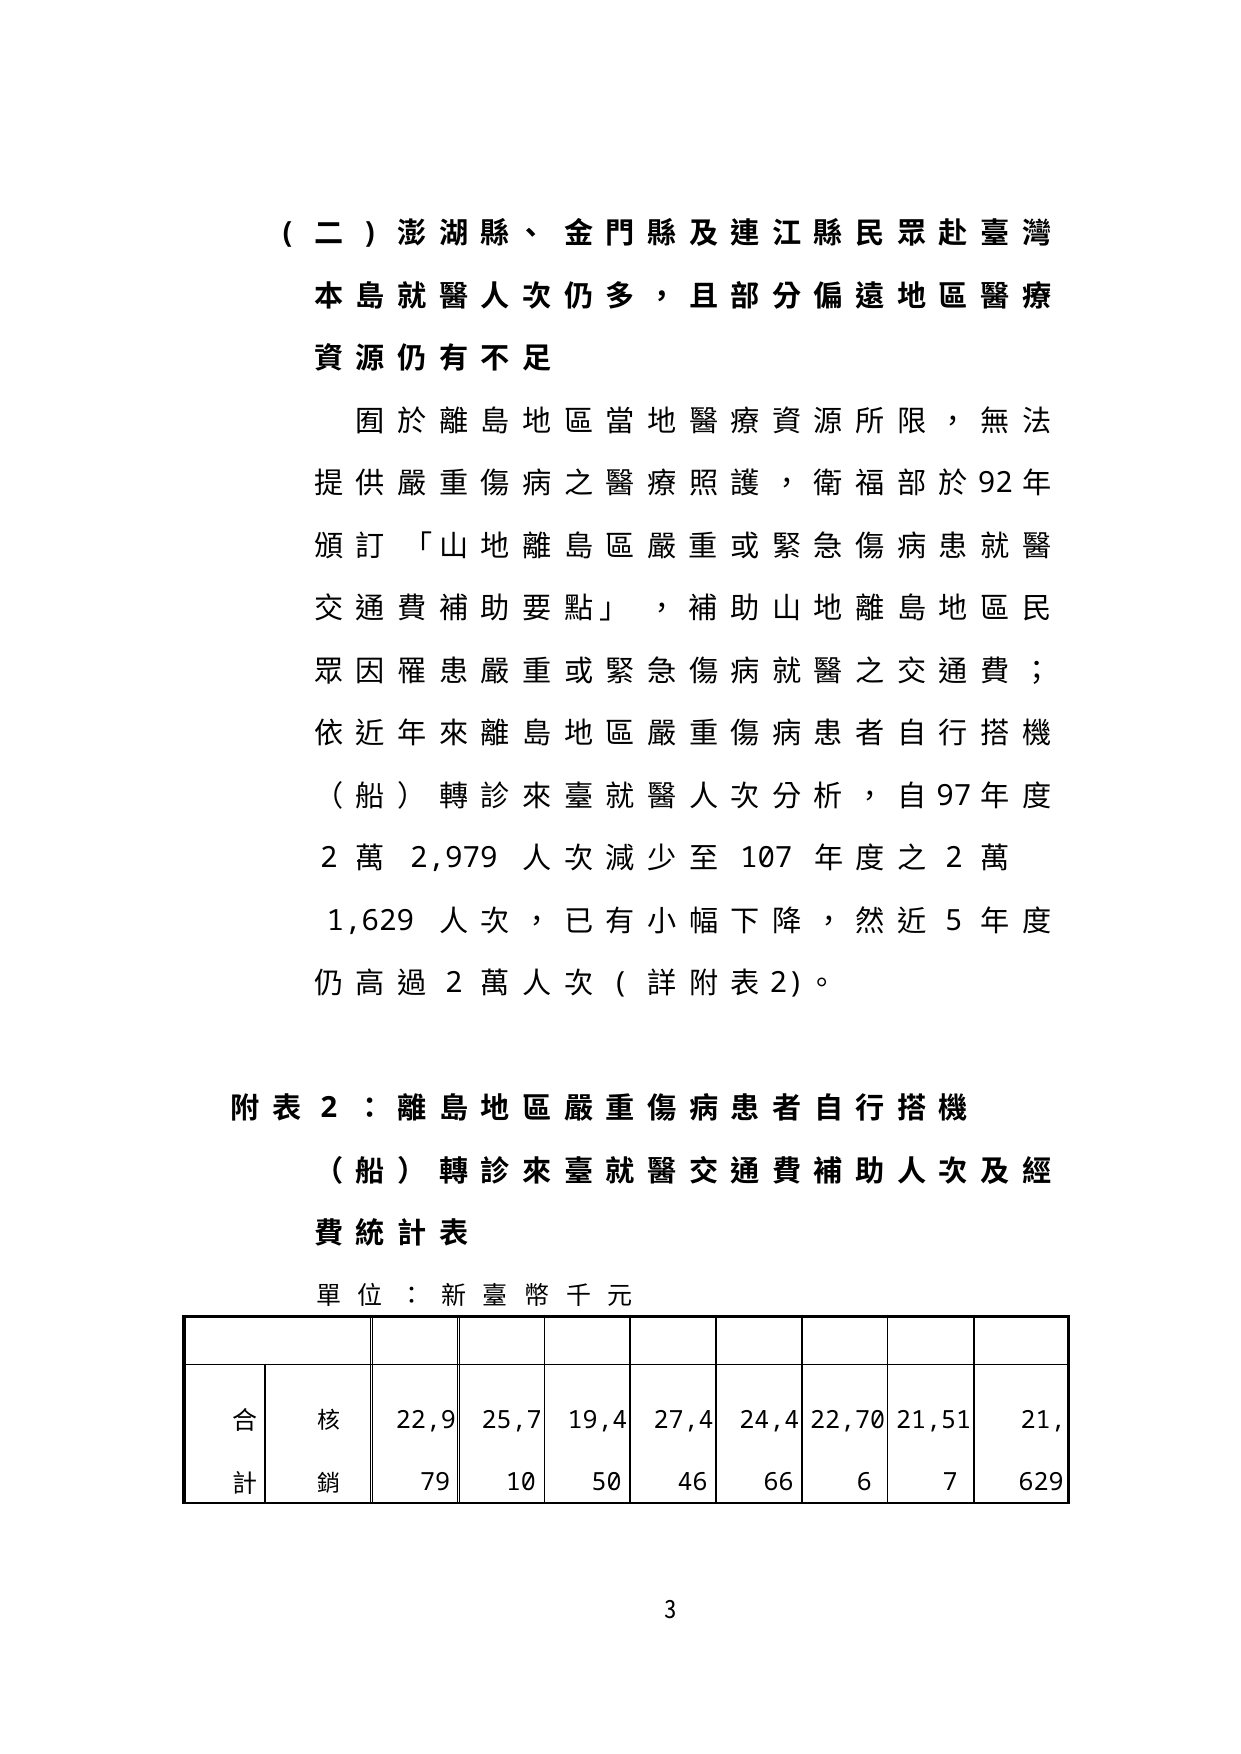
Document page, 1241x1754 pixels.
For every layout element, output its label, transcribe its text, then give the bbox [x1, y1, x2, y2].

table_header 107 [975, 1318, 1067, 1363]
text (二)澎湖縣、金門縣及連江縣民眾赴臺灣本島就醫人次仍多，且部分偏遠地區醫療資源仍有不足 [242, 189, 1058, 377]
table_header 104 [717, 1318, 801, 1363]
table_cell 21,517 [888, 1365, 973, 1502]
table_header 97 [373, 1318, 457, 1363]
table_cell 22,706 [803, 1365, 887, 1502]
table_header 101 [460, 1318, 544, 1363]
table_cell 19,450 [545, 1365, 629, 1502]
table_header 106 [888, 1318, 973, 1363]
table_cell 22,979 [373, 1365, 457, 1502]
table_header 103 [631, 1318, 715, 1363]
table_cell 核銷 [266, 1365, 370, 1502]
table_cell 27,446 [631, 1365, 715, 1502]
table_header 年度 縣市 [186, 1318, 370, 1363]
table_cell 24,466 [717, 1365, 801, 1502]
table_header 102 [545, 1318, 629, 1363]
table_cell 25,710 [460, 1365, 544, 1502]
text 囿於離島地區當地醫療資源所限，無法提供嚴重傷病之醫療照護，衛福部於92年頒訂「山地離島區嚴重或緊急傷病患就醫交通費補助要點」，補助山地離島地區民眾因罹患嚴重或緊急傷病就醫之交通費；依近年來離島地區嚴重傷病患者自行搭機（船）轉診來臺就醫人次分析，自97年度2萬2,979人次減少至107年度之2萬1,629人次，已有小幅下降，然近5年度仍高過2萬人次(詳附表2)。 [271, 377, 1058, 1002]
table_header 105 [803, 1318, 887, 1363]
table_cell 合計 [186, 1365, 264, 1502]
text 附表2：離島地區嚴重傷病患者自行搭機（船）轉診來臺就醫交通費補助人次及經費統計表 單位：新臺幣千元 [185, 1064, 1058, 1314]
table_cell 21,629 [975, 1365, 1067, 1502]
